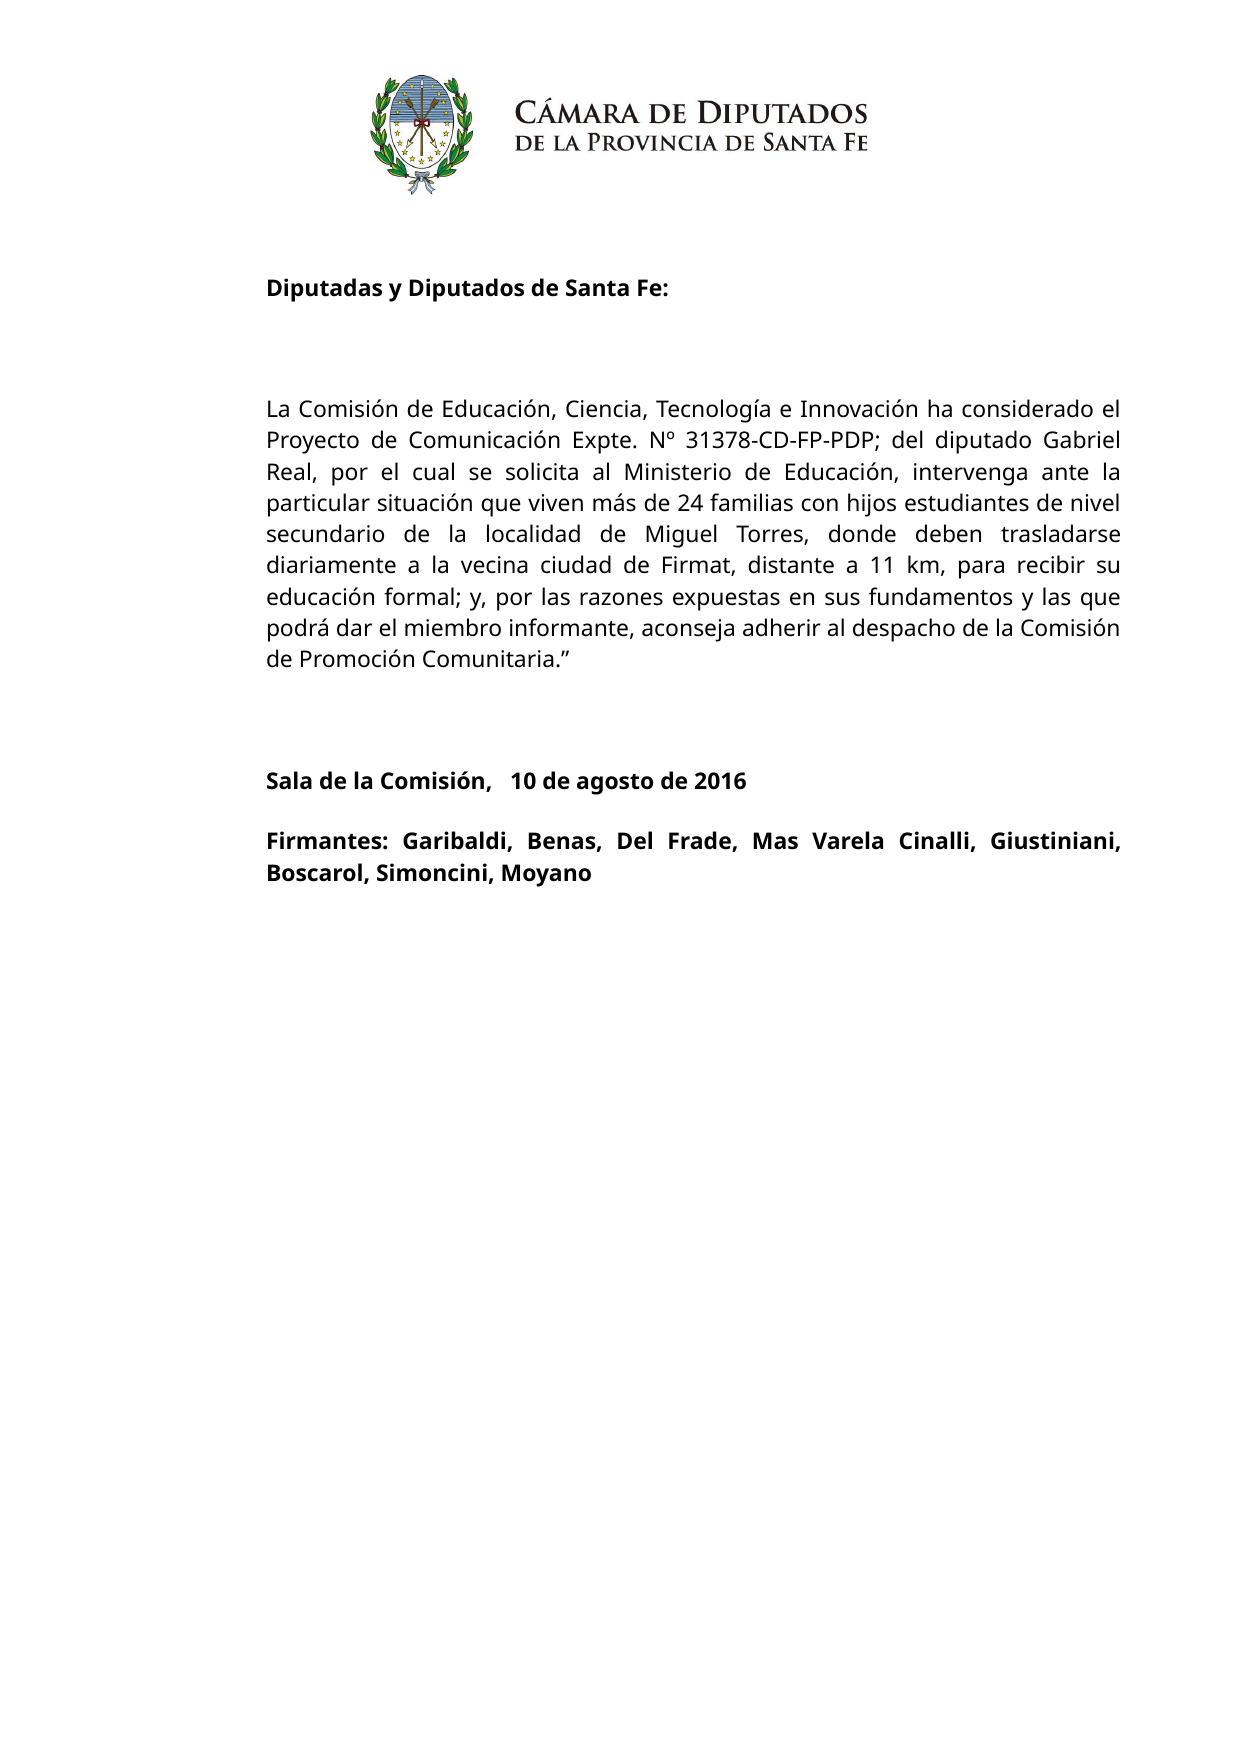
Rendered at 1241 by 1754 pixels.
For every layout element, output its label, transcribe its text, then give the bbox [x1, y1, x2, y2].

text Diputadas y Diputados de Santa Fe: [266, 272, 1122, 303]
text Firmantes: Garibaldi, Benas, Del Frade, Mas Varela Cinalli, Giustiniani, Boscarol, Simoncini, Moyano [266, 825, 1122, 888]
text La Comisión de Educación, Ciencia, Tecnología e Innovación ha considerado el Proyecto de Comunicación Expte. Nº 31378-CD-FP-PDP; del diputado Gabriel Real, por el cual se solicita al Ministerio de Educación, intervenga ante la particular situación que viven más de 24 familias con hijos estudiantes de nivel secundario de la localidad de Miguel Torres, donde deben trasladarse diariamente a la vecina ciudad de Firmat, distante a 11 km, para recibir su educación formal; y, por las razones expuestas en sus fundamentos y las que podrá dar el miembro informante, aconseja adherir al despacho de la Comisión de Promoción Comunitaria.” [266, 393, 1122, 674]
text Sala de la Comisión, 10 de agosto de 2016 [266, 764, 1122, 796]
picture [370, 75, 868, 199]
